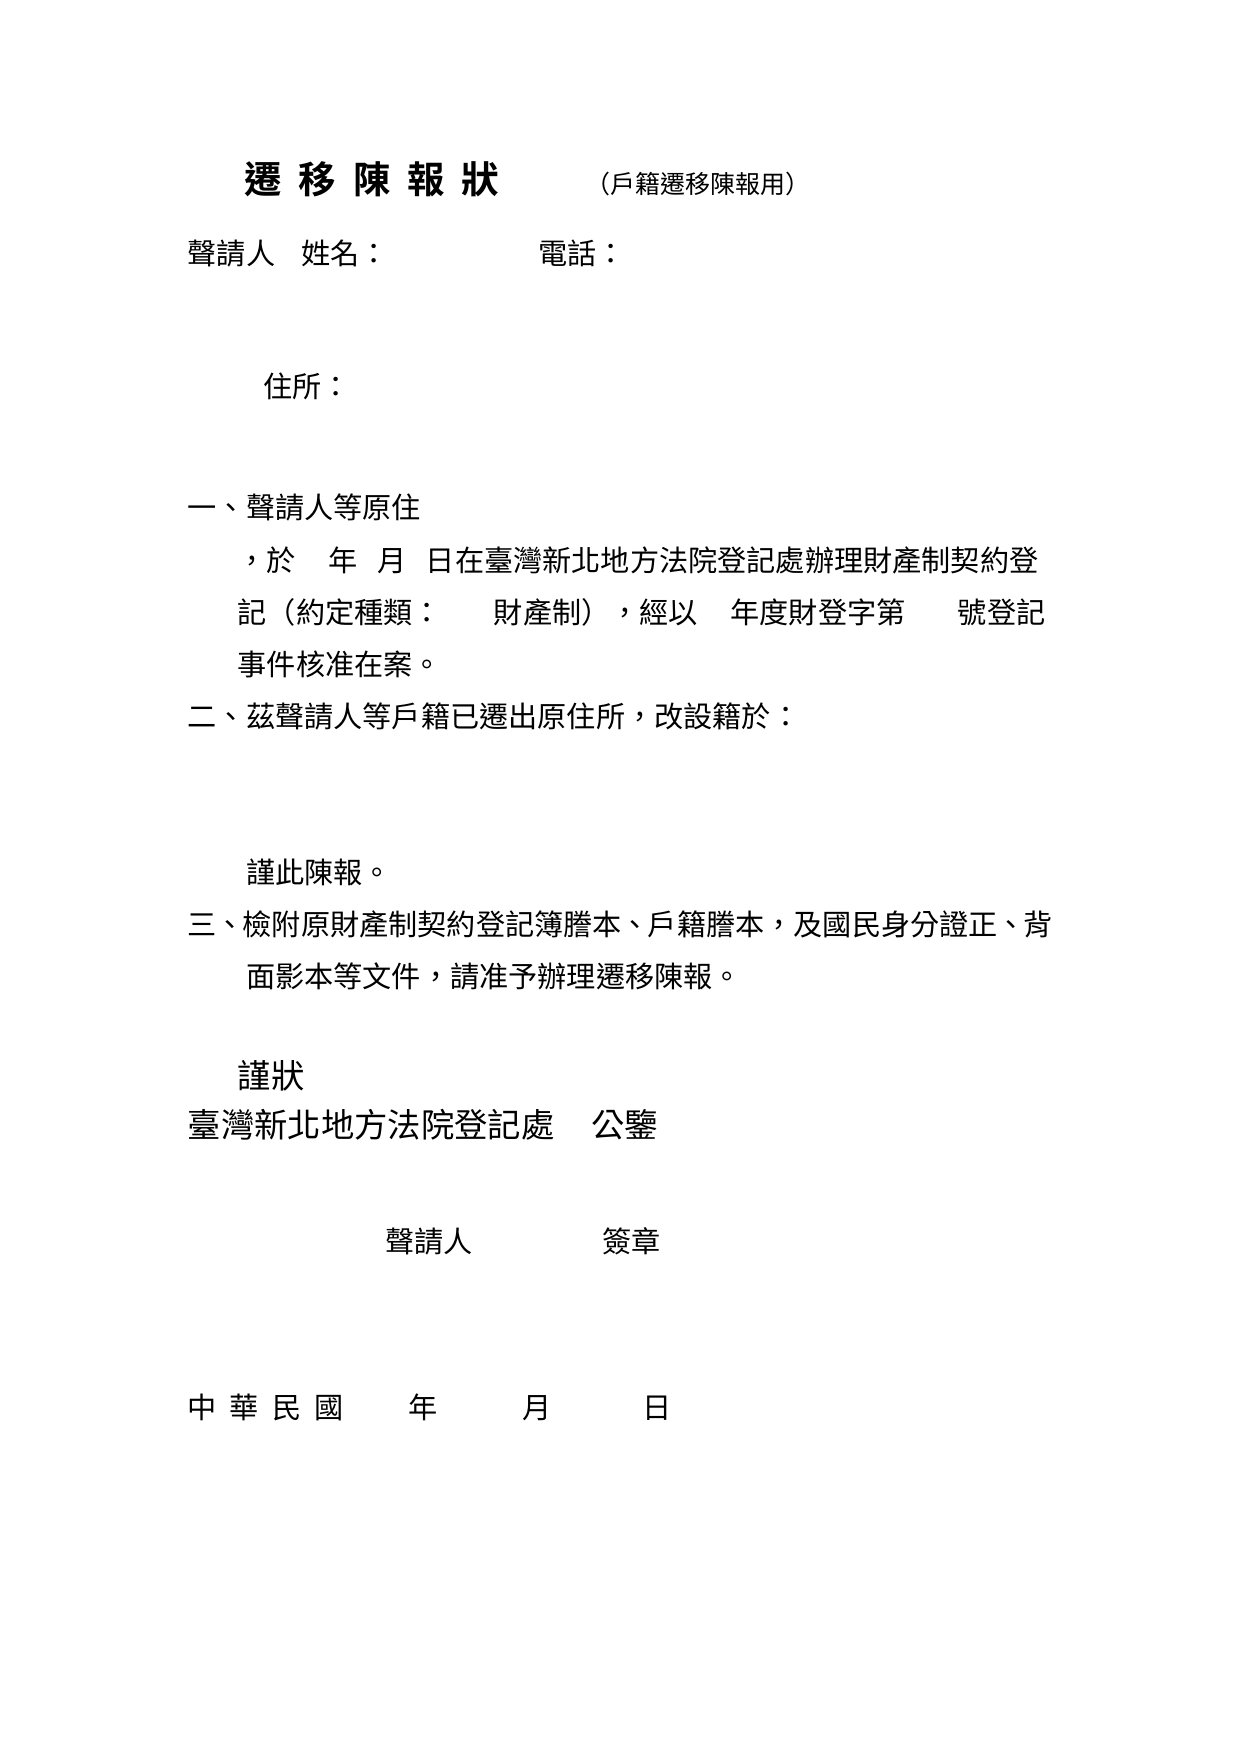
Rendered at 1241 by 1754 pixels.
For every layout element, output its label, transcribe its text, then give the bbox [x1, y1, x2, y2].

text 二、茲聲請人等戶籍已遷出原住所，改設籍於： [187, 686, 1053, 738]
text ，於 年 月 日在臺灣新北地方法院登記處辦理財產制契約登記（約定種類： 財產制），經以 年度財登字第 號登記事件核准在案。 [237, 529, 1053, 686]
text 聲請人 姓名： 電話： [187, 238, 1053, 271]
text 住所： [187, 371, 1053, 404]
text 臺灣新北地方法院登記處 公鑒 [187, 1098, 1053, 1147]
text 中 華 民 國 年 月 日 [187, 1392, 1053, 1425]
text 遷 移 陳 報 狀 （戶籍遷移陳報用） [187, 150, 1053, 204]
text 一、聲請人等原住 [187, 477, 1053, 529]
text 三、檢附原財產制契約登記簿謄本、戶籍謄本，及國民身分證正、背面影本等文件，請准予辦理遷移陳報。 [187, 894, 1053, 998]
text 聲請人 簽章 [187, 1225, 1053, 1259]
text 謹狀 [237, 1050, 1053, 1098]
text 謹此陳報。 [187, 842, 1053, 894]
